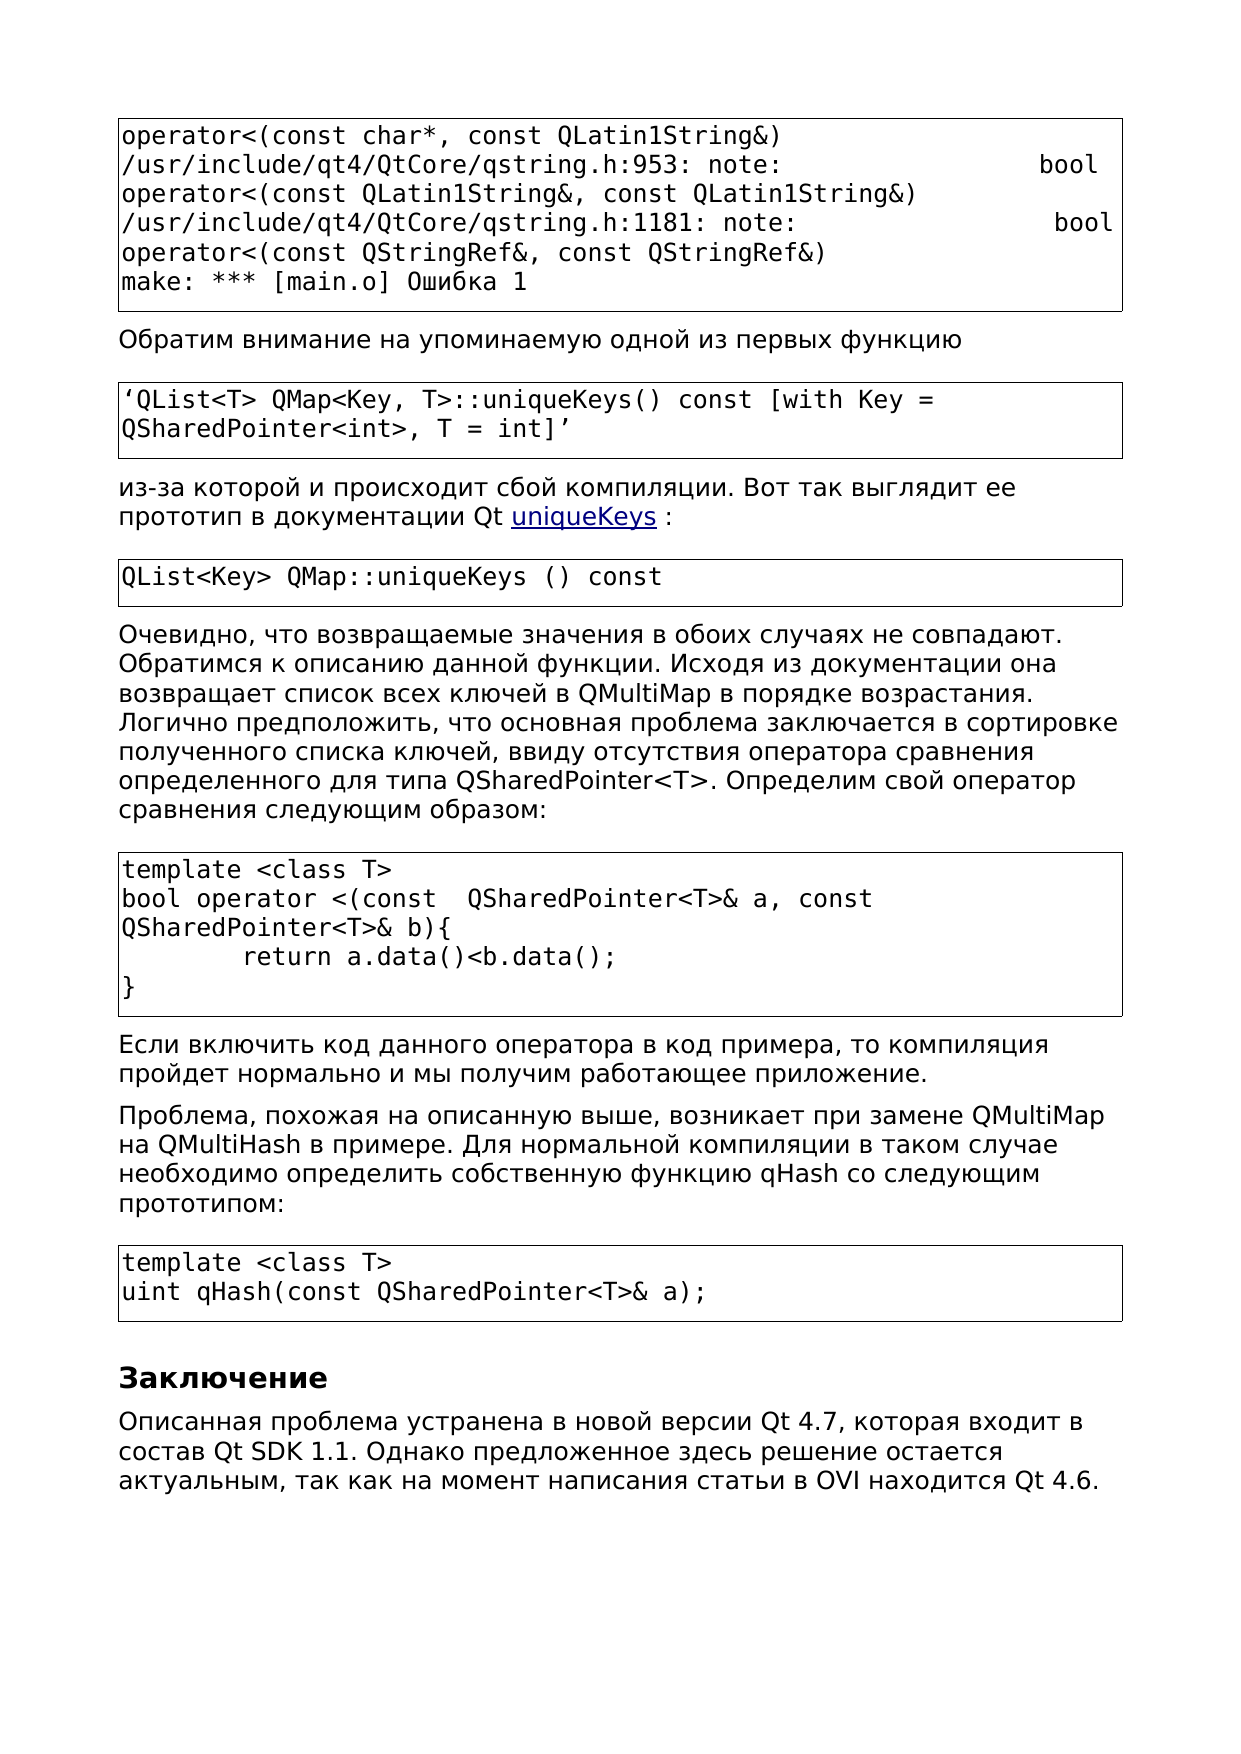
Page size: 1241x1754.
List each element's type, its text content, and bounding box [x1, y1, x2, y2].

table_header operator<(const char*, const QLatin1String&) /usr/include/qt4/QtCore/qstring.h:953: note: bool operator<(const QLatin1String&, const QLatin1String&) /usr/include/qt4/QtCore/qstring.h:1181: note: bool operator<(const QStringRef&, const QStringRef&) make: *** [main.o] Ошибка 1 [119, 119, 1122, 311]
text Очевидно, что возвращаемые значения в обоих случаях не совпадают. Обратимся к описанию данной функции. Исходя из документации она возвращает список всех ключей в QMultiMap в порядке возрастания. Логично предположить, что основная проблема заключается в сортировке полученного списка ключей, ввиду отсутствия оператора сравнения определенного для типа QSharedPointer<T>. Определим свой оператор сравнения следующим образом: [118, 621, 1122, 825]
table_header QList<Key> QMap::uniqueKeys () const [119, 560, 1122, 606]
text Описанная проблема устранена в новой версии Qt 4.7, которая входит в состав Qt SDK 1.1. Однако предложенное здесь решение остается актуальным, так как на момент написания статьи в OVI находится Qt 4.6. [118, 1408, 1122, 1495]
table_header ‘QList<T> QMap<Key, T>::uniqueKeys() const [with Key = QSharedPointer<int>, T = int]’ [119, 383, 1122, 458]
text Если включить код данного оператора в код примера, то компиляция пройдет нормально и мы получим работающее приложение. [118, 1030, 1122, 1089]
subtitle Заключение [118, 1361, 1122, 1395]
text Проблема, похожая на описанную выше, возникает при замене QMultiMap на QMultiHash в примере. Для нормальной компиляции в таком случае необходимо определить собственную функцию qHash со следующим прототипом: [118, 1101, 1122, 1218]
table_header template <class T> uint qHash(const QSharedPointer<T>& a); [119, 1246, 1122, 1321]
text из-за которой и происходит сбой компиляции. Вот так выглядит ее прототип в документации Qt uniqueKeys : [118, 473, 1122, 531]
text Обратим внимание на упоминаемую одной из первых функцию [118, 326, 1122, 355]
table_header template <class T> bool operator <(const QSharedPointer<T>& a, const QSharedPointer<T>& b){ return a.data()<b.data(); } [119, 853, 1122, 1016]
